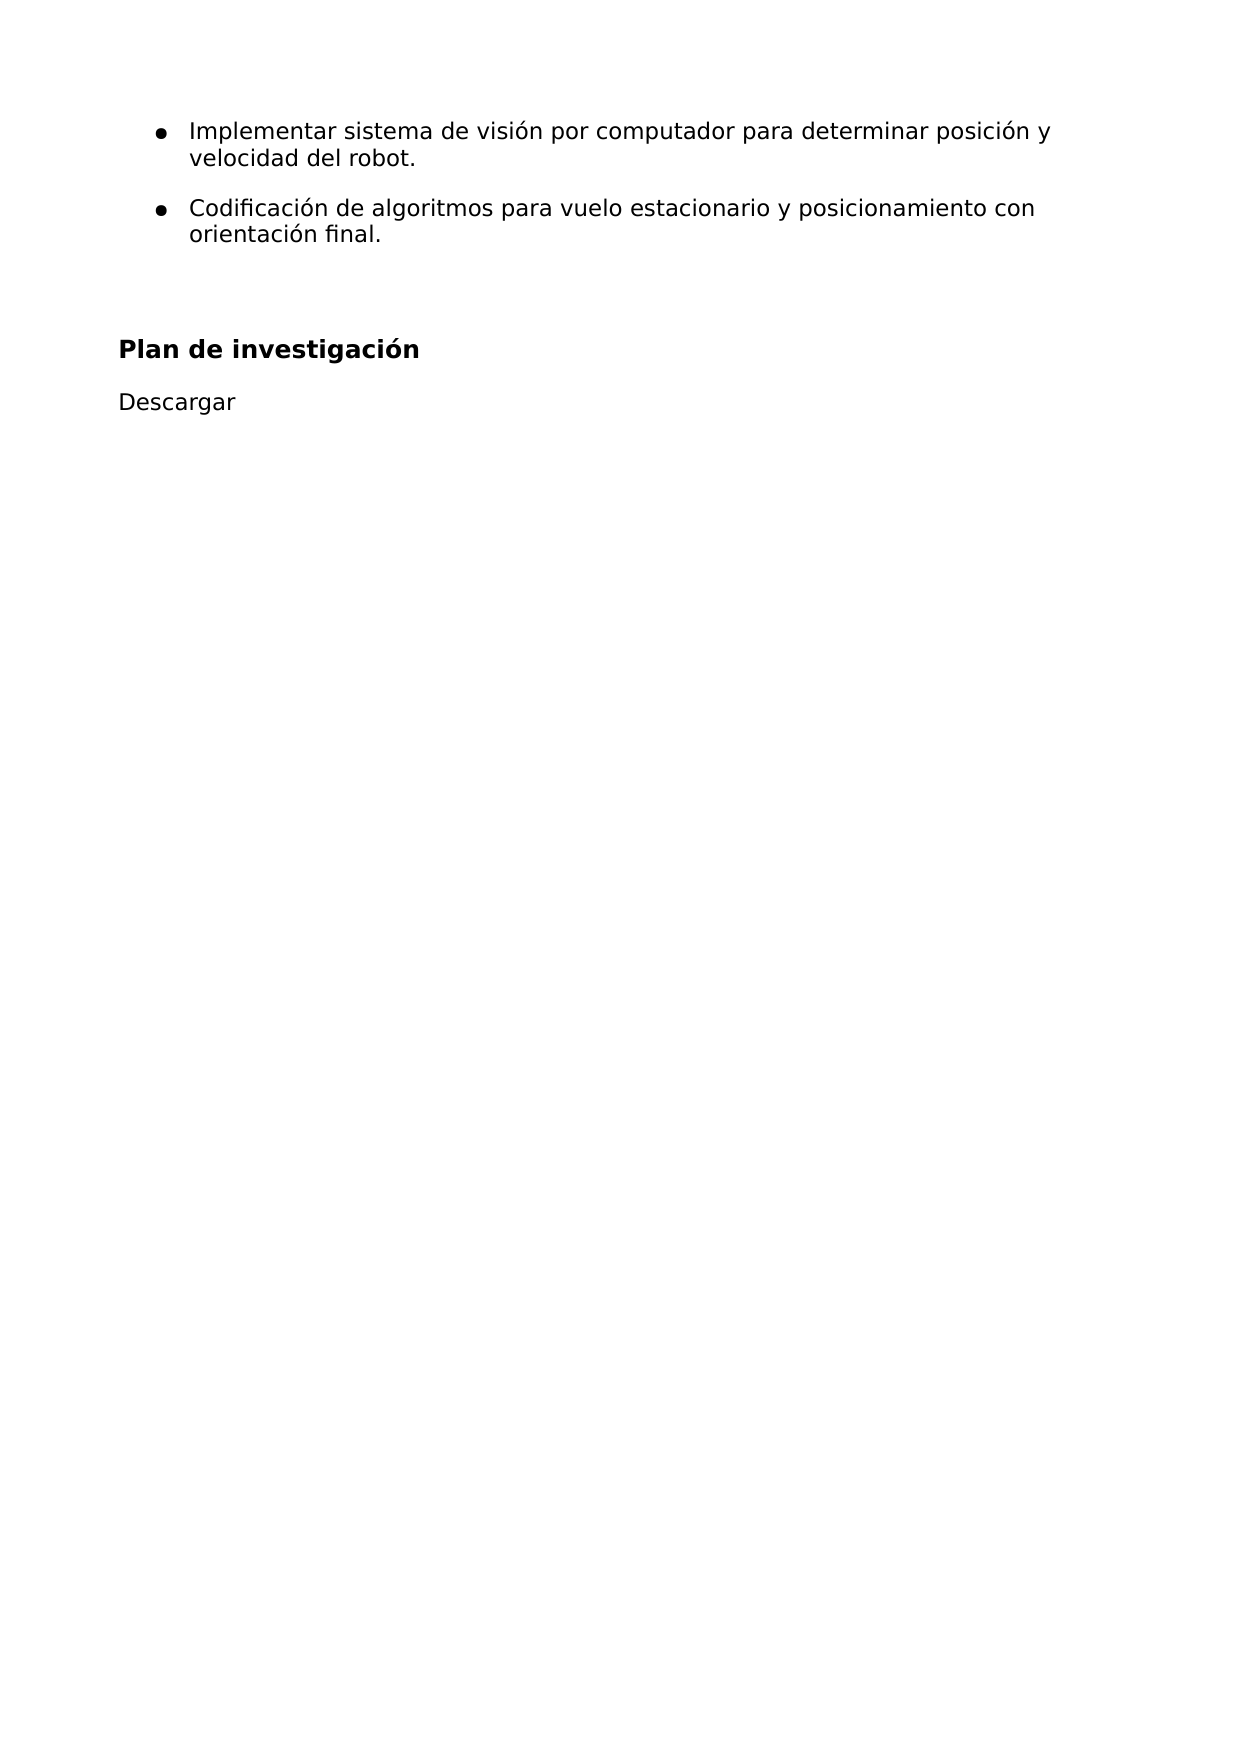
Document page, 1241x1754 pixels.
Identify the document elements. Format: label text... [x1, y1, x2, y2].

text Descargar [118, 389, 1122, 415]
list Implementar sistema de visión por computador para determinar posición y velocidad del robot. [153, 118, 1122, 171]
subtitle Plan de investigación [118, 335, 1122, 364]
list Codificación de algoritmos para vuelo estacionario y posicionamiento con orientación final. [153, 195, 1122, 248]
